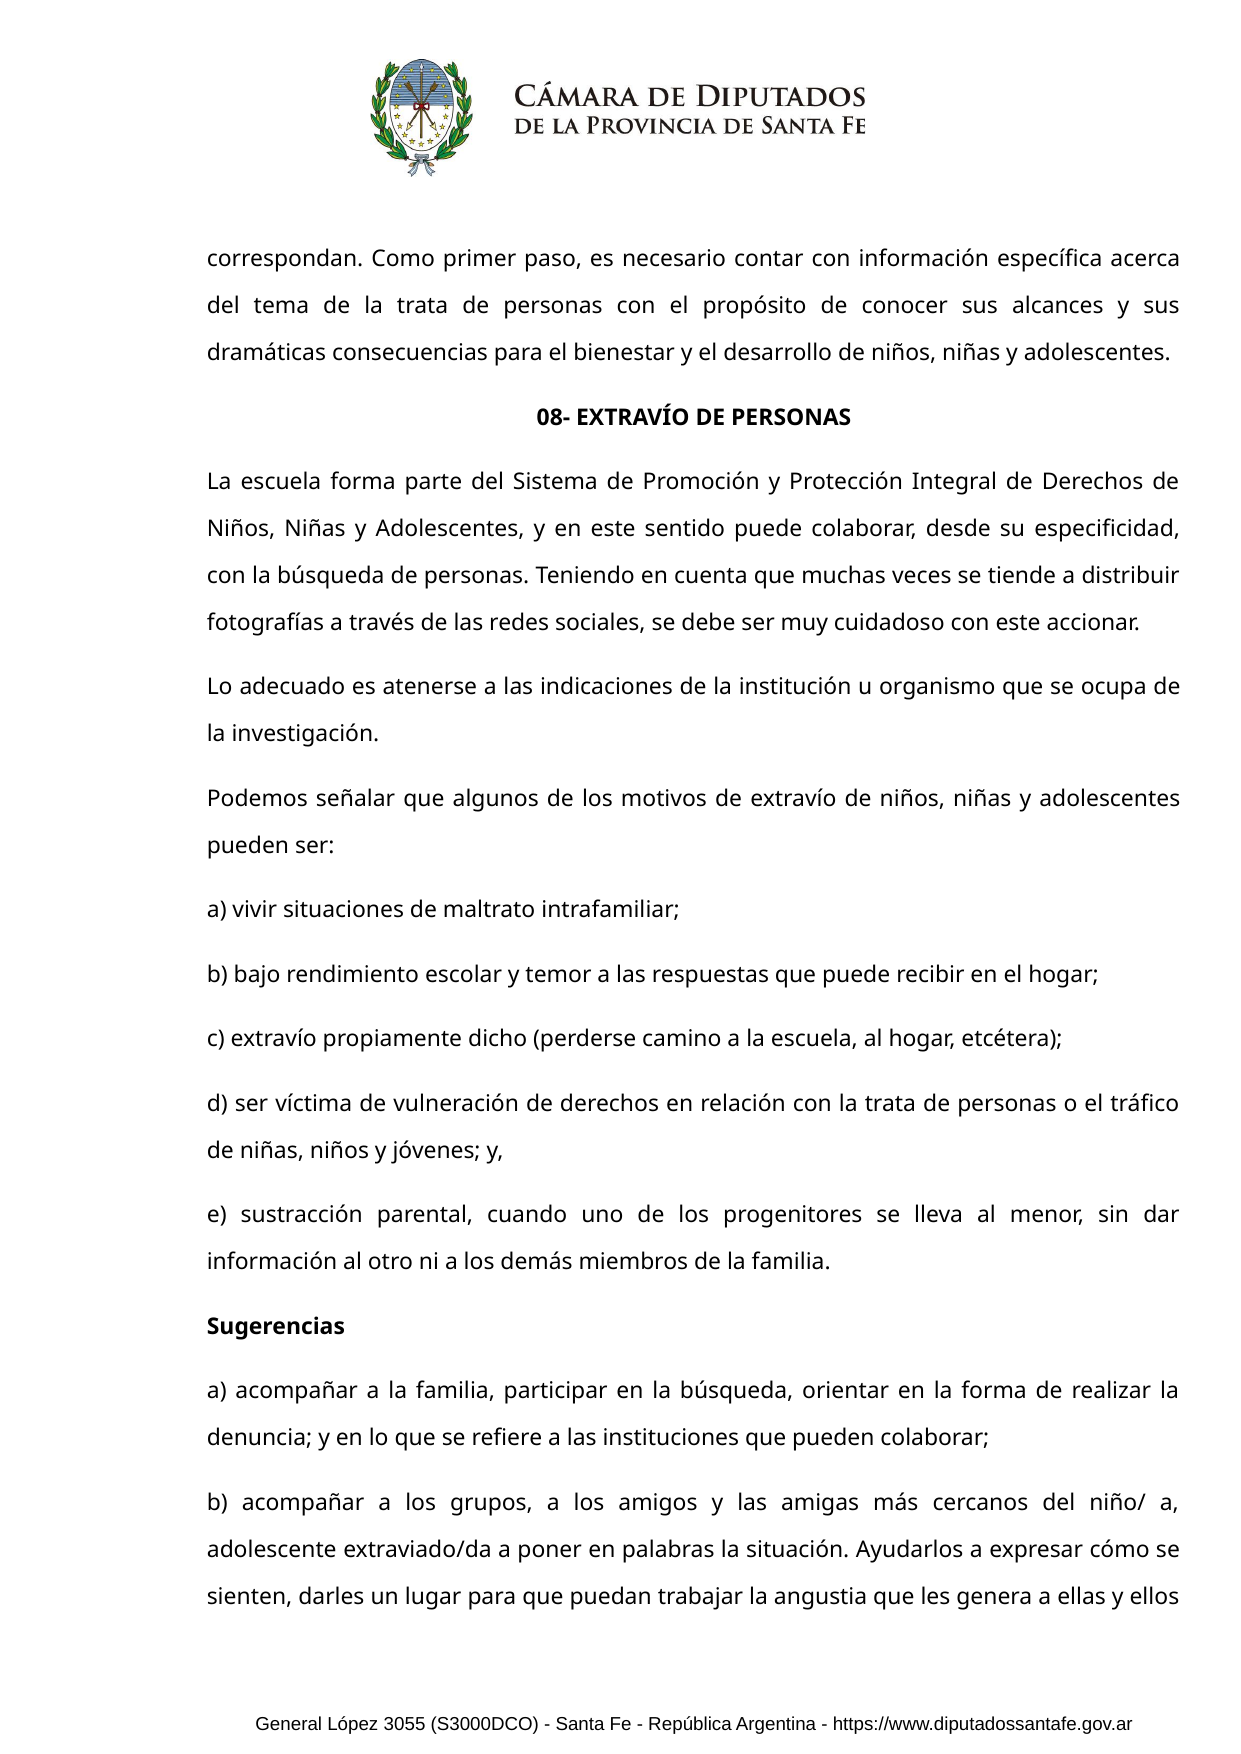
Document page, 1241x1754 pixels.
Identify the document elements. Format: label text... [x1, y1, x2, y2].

text c) extravío propiamente dicho (perderse camino a la escuela, al hogar, etcétera); [207, 1022, 1181, 1054]
text b) bajo rendimiento escolar y temor a las respuestas que puede recibir en el hogar; [207, 958, 1181, 989]
text Podemos señalar que algunos de los motivos de extravío de niños, niñas y adolescentes pueden ser: [207, 782, 1181, 860]
text a) acompañar a la familia, participar en la búsqueda, orientar en la forma de realizar la denuncia; y en lo que se refiere a las instituciones que pueden colaborar; [207, 1374, 1181, 1453]
text a) vivir situaciones de maltrato intrafamiliar; [207, 893, 1181, 924]
text Sugerencias [207, 1310, 1181, 1341]
text correspondan. Como primer paso, es necesario contar con información específica acerca del tema de la trata de personas con el propósito de conocer sus alcances y sus dramáticas consecuencias para el bienestar y el desarrollo de niños, niñas y adolescentes. [207, 242, 1181, 367]
text b) acompañar a los grupos, a los amigos y las amigas más cercanos del niño/ a, adolescente extraviado/da a poner en palabras la situación. Ayudarlos a expresar cómo se sienten, darles un lugar para que puedan trabajar la angustia que les genera a ellas y ellos [207, 1486, 1181, 1611]
text 08- EXTRAVÍO DE PERSONAS [207, 401, 1181, 432]
text e) sustracción parental, cuando uno de los progenitores se lleva al menor, sin dar información al otro ni a los demás miembros de la familia. [207, 1198, 1181, 1277]
text d) ser víctima de vulneración de derechos en relación con la trata de personas o el tráfico de niñas, niños y jóvenes; y, [207, 1087, 1181, 1165]
picture [370, 59, 866, 181]
text La escuela forma parte del Sistema de Promoción y Protección Integral de Derechos de Niños, Niñas y Adolescentes, y en este sentido puede colaborar, desde su especificidad, con la búsqueda de personas. Teniendo en cuenta que muchas veces se tiende a distribuir fotografías a través de las redes sociales, se debe ser muy cuidadoso con este accionar. [207, 465, 1181, 637]
text Lo adecuado es atenerse a las indicaciones de la institución u organismo que se ocupa de la investigación. [207, 670, 1181, 748]
